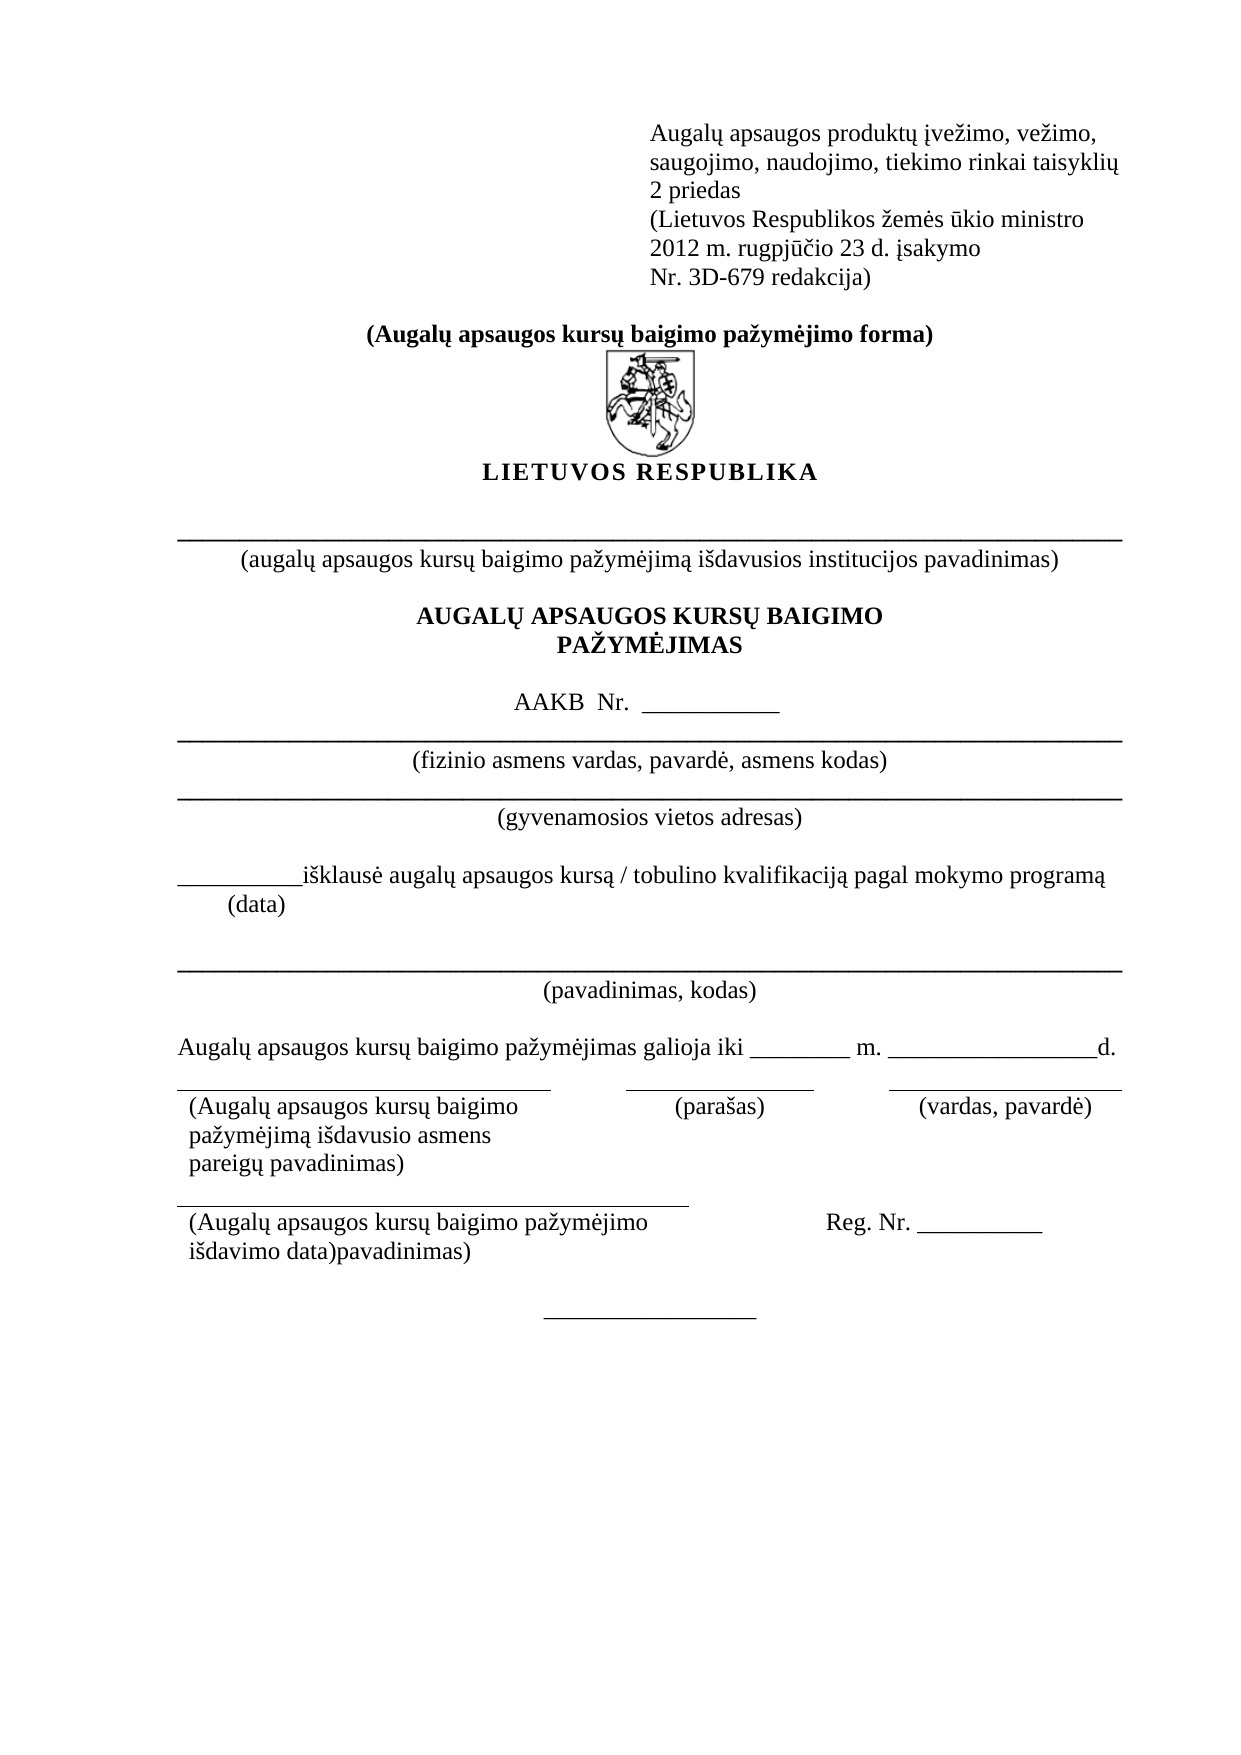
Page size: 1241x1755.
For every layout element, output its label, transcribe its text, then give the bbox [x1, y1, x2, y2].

text _ [177, 774, 1122, 799]
text saugojimo, naudojimo, tiekimo rinkai taisyklių [649, 147, 1122, 176]
text Nr. 3D-679 redakcija) [649, 262, 1122, 291]
text Augalų apsaugos kursų baigimo pažymėjimas galioja iki ________ m. d. [177, 1032, 1122, 1061]
table_header (Augalų apsaugos kursų baigimo pažymėjimo išdavimo data)pavadinimas) [177, 1207, 688, 1264]
text Augalų apsaugos produktų įvežimo, vežimo, [649, 118, 1122, 147]
text LIETUVOS RESPUBLIKA [177, 457, 1122, 486]
text 2012 m. rugpjūčio 23 d. įsakymo [649, 233, 1122, 262]
text _ [177, 515, 1122, 540]
table_header (parašas) [626, 1091, 813, 1177]
text (data) [177, 889, 1122, 917]
text 2 priedas [649, 176, 1122, 204]
table_header [814, 1090, 888, 1177]
text (Augalų apsaugos kursų baigimo pažymėjimo forma) [177, 319, 1122, 348]
text Augalų apsaugos kursų baigimo [177, 601, 1122, 630]
text _________________ [177, 1293, 1122, 1322]
text (gyvenamosios vietos adresas) [177, 802, 1122, 831]
text (pavadinimas, kodas) [177, 975, 1122, 1004]
table_header (Augalų apsaugos kursų baigimo pažymėjimą išdavusio asmens pareigų pavadinimas) [177, 1091, 551, 1177]
table_header [551, 1090, 626, 1177]
text AAKB Nr. ___________ [177, 687, 1122, 716]
text (fizinio asmens vardas, pavardė, asmens kodas) [177, 745, 1122, 774]
table_header (vardas, pavardė) [889, 1091, 1122, 1177]
text (Lietuvos Respublikos žemės ūkio ministro [649, 204, 1122, 233]
text (augalų apsaugos kursų baigimo pažymėjimą išdavusios institucijos pavadinimas) [177, 544, 1122, 572]
text __________išklausė augalų apsaugos kursą / tobulino kvalifikaciją pagal mokymo programą [177, 860, 1122, 889]
text PAŽYMĖJIMAS [177, 630, 1122, 659]
table_header Reg. Nr. __________ [746, 1206, 1122, 1264]
text _ [177, 716, 1122, 741]
table_header [689, 1206, 746, 1264]
text _ [177, 946, 1122, 971]
